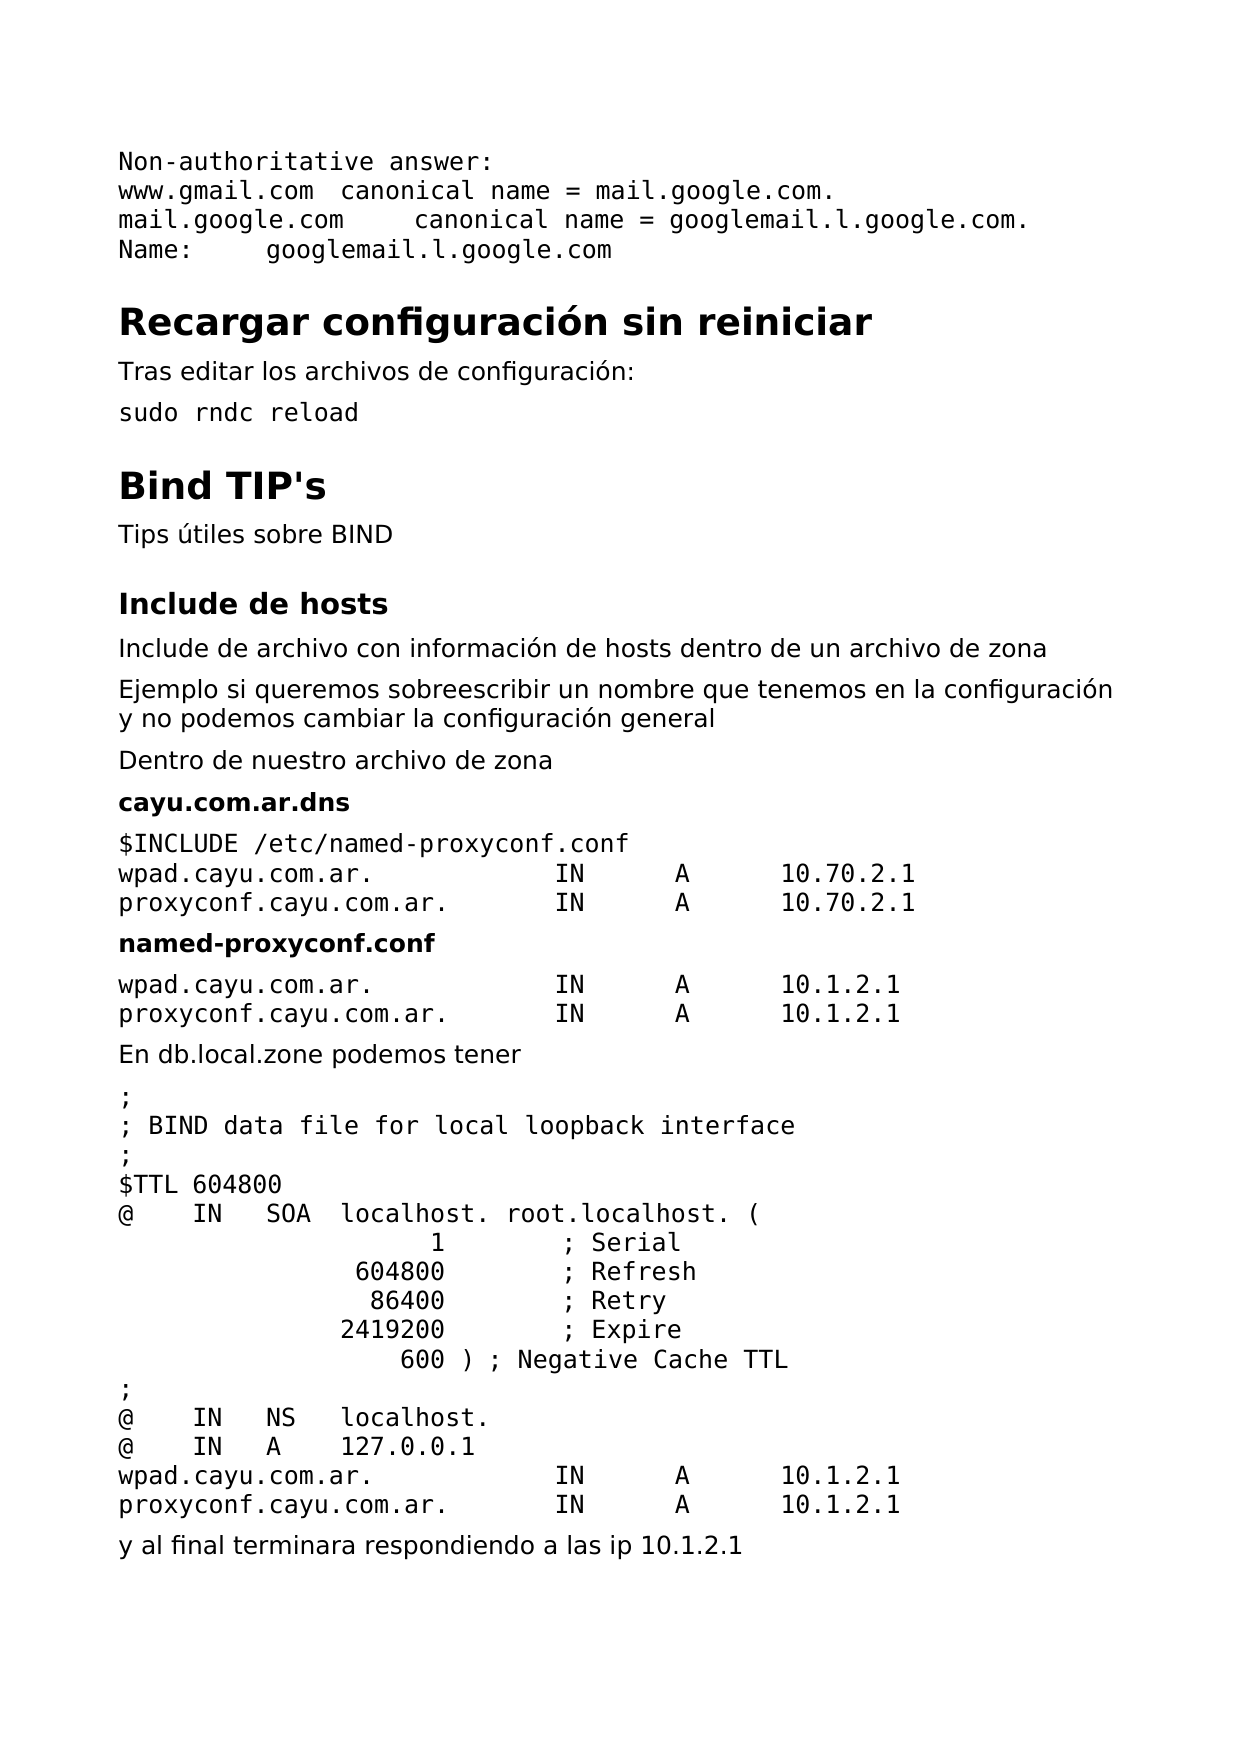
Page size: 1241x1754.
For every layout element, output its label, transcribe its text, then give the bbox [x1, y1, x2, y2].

text $INCLUDE /etc/named-proxyconf.conf wpad.cayu.com.ar. IN A 10.70.2.1 proxyconf.cayu.com.ar. IN A 10.70.2.1 [118, 829, 1122, 917]
text ; ; BIND data file for local loopback interface ; $TTL 604800 @ IN SOA localhost. root.localhost. ( 1 ; Serial 604800 ; Refresh 86400 ; Retry 2419200 ; Expire 600 ) ; Negative Cache TTL ; @ IN NS localhost. @ IN A 127.0.0.1 wpad.cayu.com.ar. IN A 10.1.2.1 proxyconf.cayu.com.ar. IN A 10.1.2.1 [118, 1082, 1122, 1520]
text Dentro de nuestro archivo de zona [118, 746, 1122, 775]
text wpad.cayu.com.ar. IN A 10.1.2.1 proxyconf.cayu.com.ar. IN A 10.1.2.1 [118, 971, 1122, 1029]
text sudo rndc reload [118, 398, 1122, 428]
subtitle Bind TIP's [118, 464, 1122, 508]
text Non-authoritative answer: www.gmail.com canonical name = mail.google.com. mail.google.com canonical name = googlemail.l.google.com. Name: googlemail.l.google.com [118, 118, 1122, 264]
text Tras editar los archivos de configuración: [118, 357, 1122, 386]
text Tips útiles sobre BIND [118, 521, 1122, 550]
text Include de archivo con información de hosts dentro de un archivo de zona [118, 634, 1122, 663]
text named-proxyconf.conf [118, 929, 1122, 958]
text cayu.com.ar.dns [118, 788, 1122, 817]
text Ejemplo si queremos sobreescribir un nombre que tenemos en la configuración y no podemos cambiar la configuración general [118, 675, 1122, 734]
subtitle Recargar configuración sin reiniciar [118, 301, 1122, 344]
subtitle Include de hosts [118, 587, 1122, 621]
text En db.local.zone podemos tener [118, 1041, 1122, 1070]
text y al final terminara respondiendo a las ip 10.1.2.1 [118, 1532, 1122, 1561]
